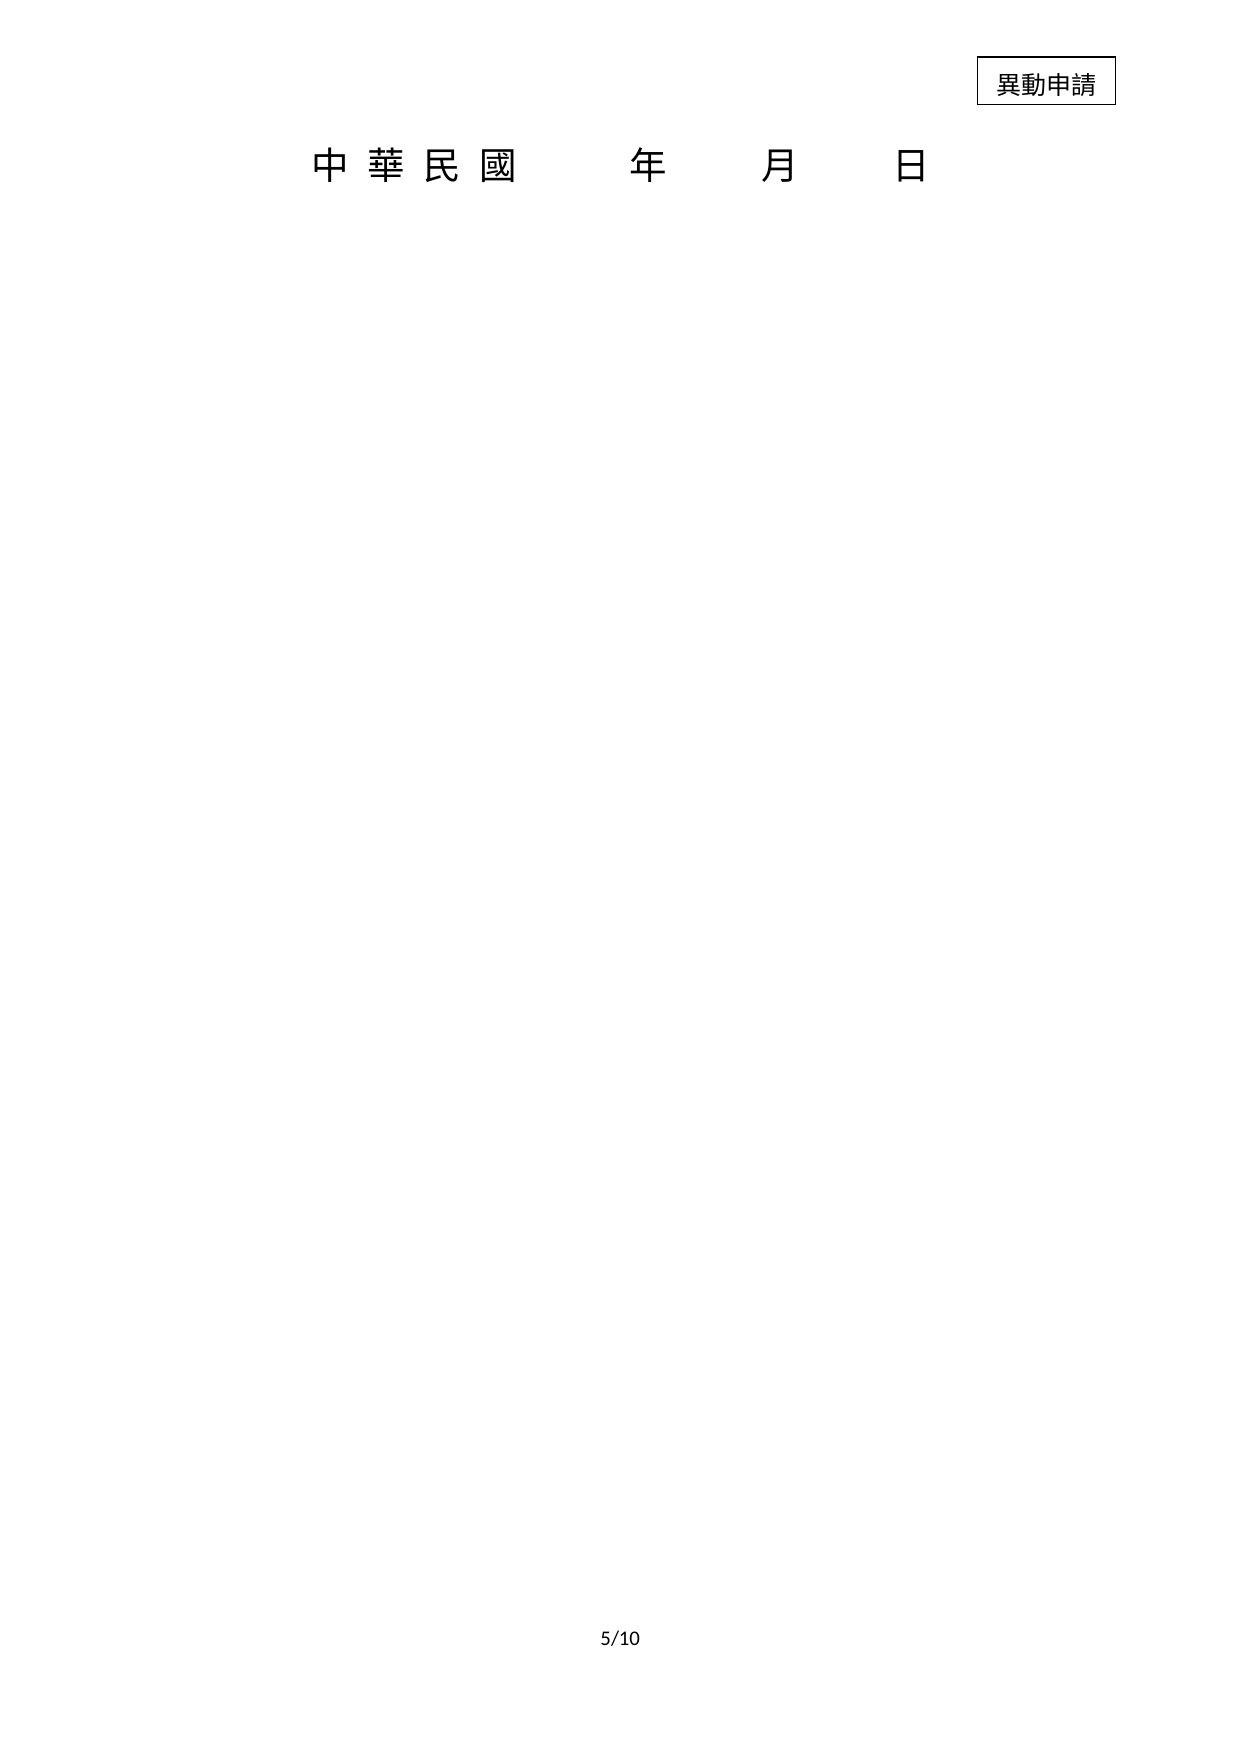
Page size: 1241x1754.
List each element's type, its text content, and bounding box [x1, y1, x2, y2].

text 中 華 民 國 年 月 日 [118, 122, 1122, 184]
